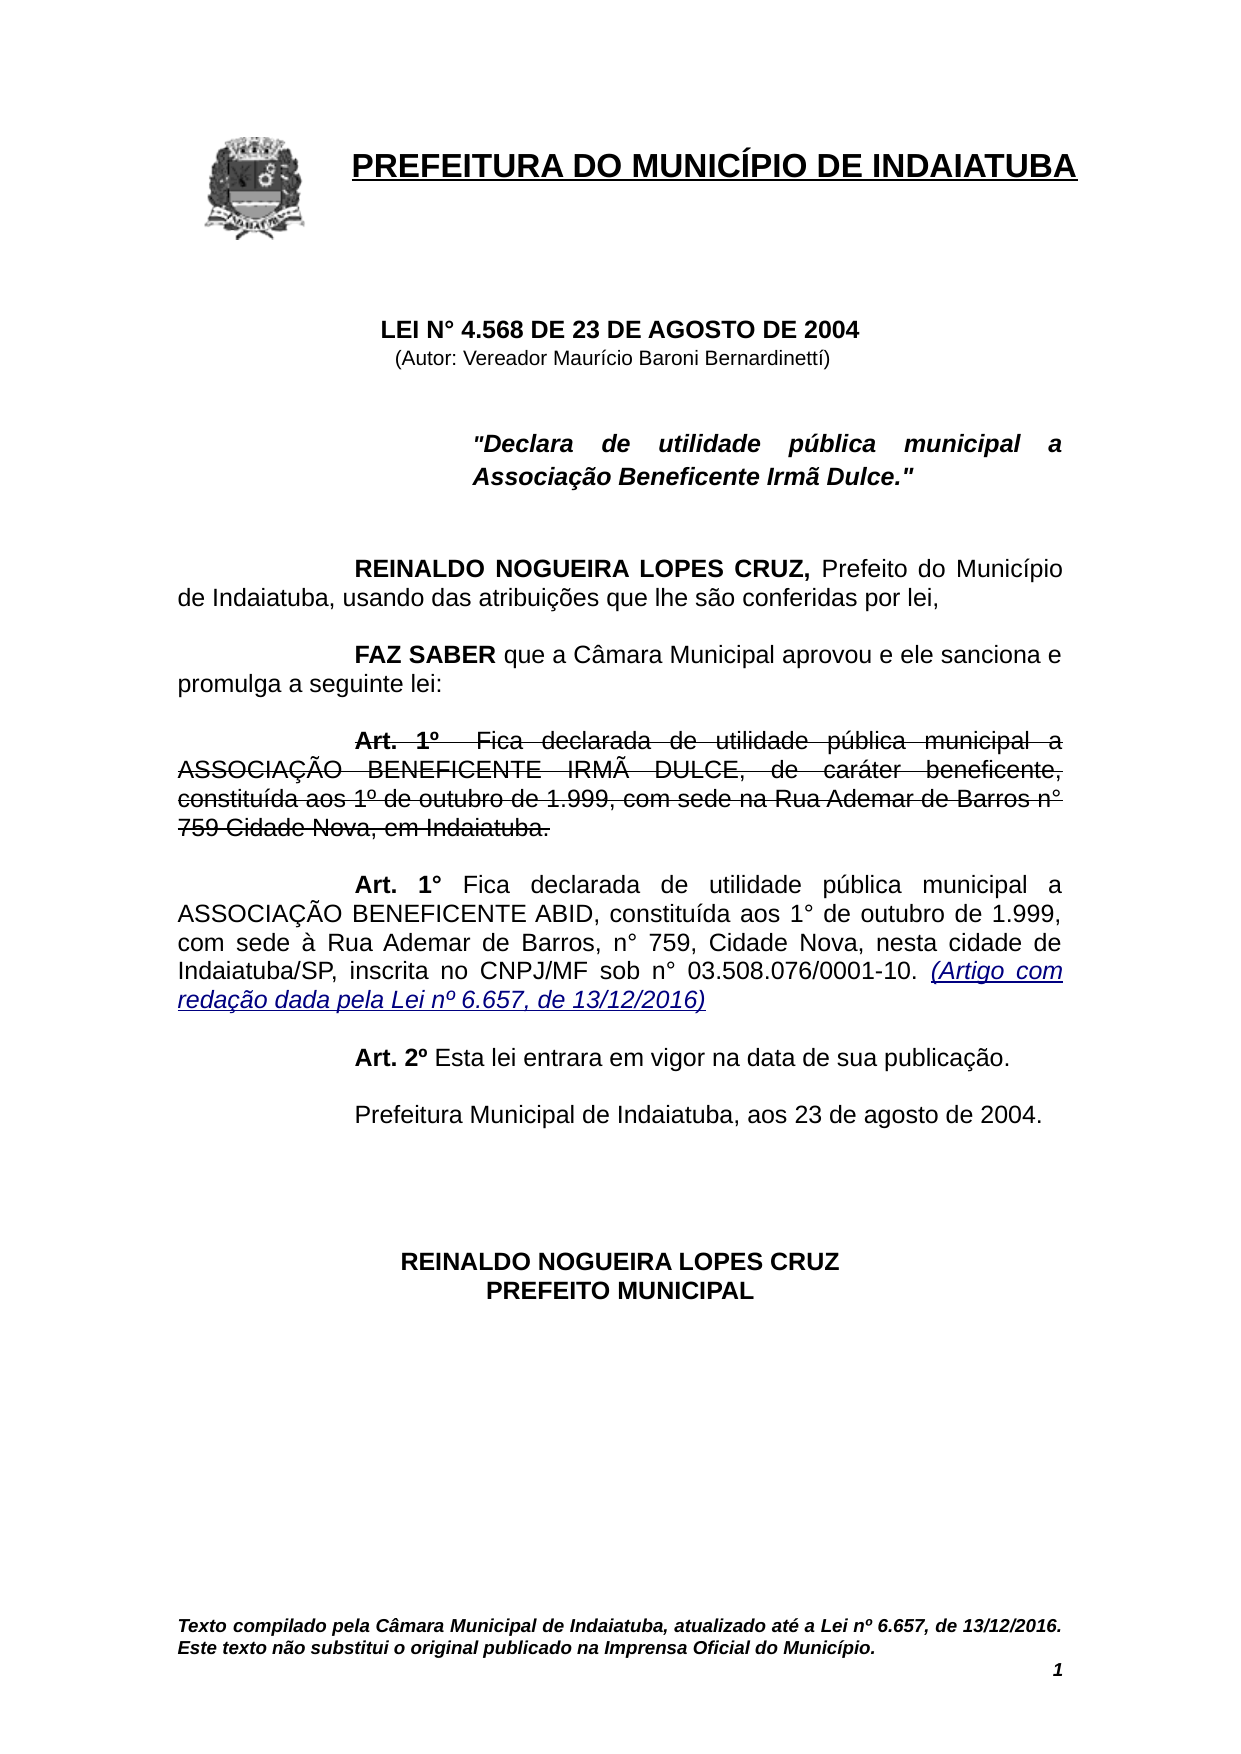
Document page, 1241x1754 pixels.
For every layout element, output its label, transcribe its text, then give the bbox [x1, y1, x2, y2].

text LEI N° 4.568 DE 23 DE AGOSTO DE 2004 [177, 314, 1063, 343]
text (Autor: Vereador Maurício Baroni Bernardinettí) [162, 346, 1063, 369]
text Prefeitura Municipal de Indaiatuba, aos 23 de agosto de 2004. [177, 1100, 1063, 1129]
text Art. 1º Fica declarada de utilidade pública municipal a ASSOCIAÇÃO BENEFICENTE IRMÃ DULCE, de caráter beneficente, constituída aos 1º de outubro de 1.999, com sede na Rua Ademar de Barros n° 759 Cidade Nova, em Indaiatuba. [177, 772, 1063, 800]
text REINALDO NOGUEIRA LOPES CRUZ, Prefeito do Município de Indaiatuba, usando das atribuições que lhe são conferidas por lei, [177, 554, 1063, 611]
text FAZ SABER que a Câmara Municipal aprovou e ele sanciona e promulga a seguinte lei: [177, 640, 1063, 697]
text "Declara de utilidade pública municipal a Associação Beneficente Irmã Dulce." [472, 429, 1063, 490]
text Art. 1º Fica declarada de utilidade pública municipal a ASSOCIAÇÃO BENEFICENTE IRMÃ DULCE, de caráter beneficente, constituída aos 1º de outubro de 1.999, com sede na Rua Ademar de Barros n° 759 Cidade Nova, em Indaiatuba. [177, 726, 1063, 771]
text Art. 1° Fica declarada de utilidade pública municipal a ASSOCIAÇÃO BENEFICENTE ABID, constituída aos 1° de outubro de 1.999, com sede à Rua Ademar de Barros, n° 759, Cidade Nova, nesta cidade de Indaiatuba/SP, inscrita no CNPJ/MF sob n° 03.508.076/0001-10. (Artigo com redação dada pela Lei nº 6.657, de 13/12/2016) [177, 870, 1063, 1014]
text Art. 2º Esta lei entrara em vigor na data de sua publicação. [177, 1042, 1063, 1071]
text Art. 1º Fica declarada de utilidade pública municipal a ASSOCIAÇÃO BENEFICENTE IRMÃ DULCE, de caráter beneficente, constituída aos 1º de outubro de 1.999, com sede na Rua Ademar de Barros n° 759 Cidade Nova, em Indaiatuba. [177, 801, 1063, 841]
text REINALDO NOGUEIRA LOPES CRUZ PREFEITO MUNICIPAL [177, 1247, 1063, 1304]
